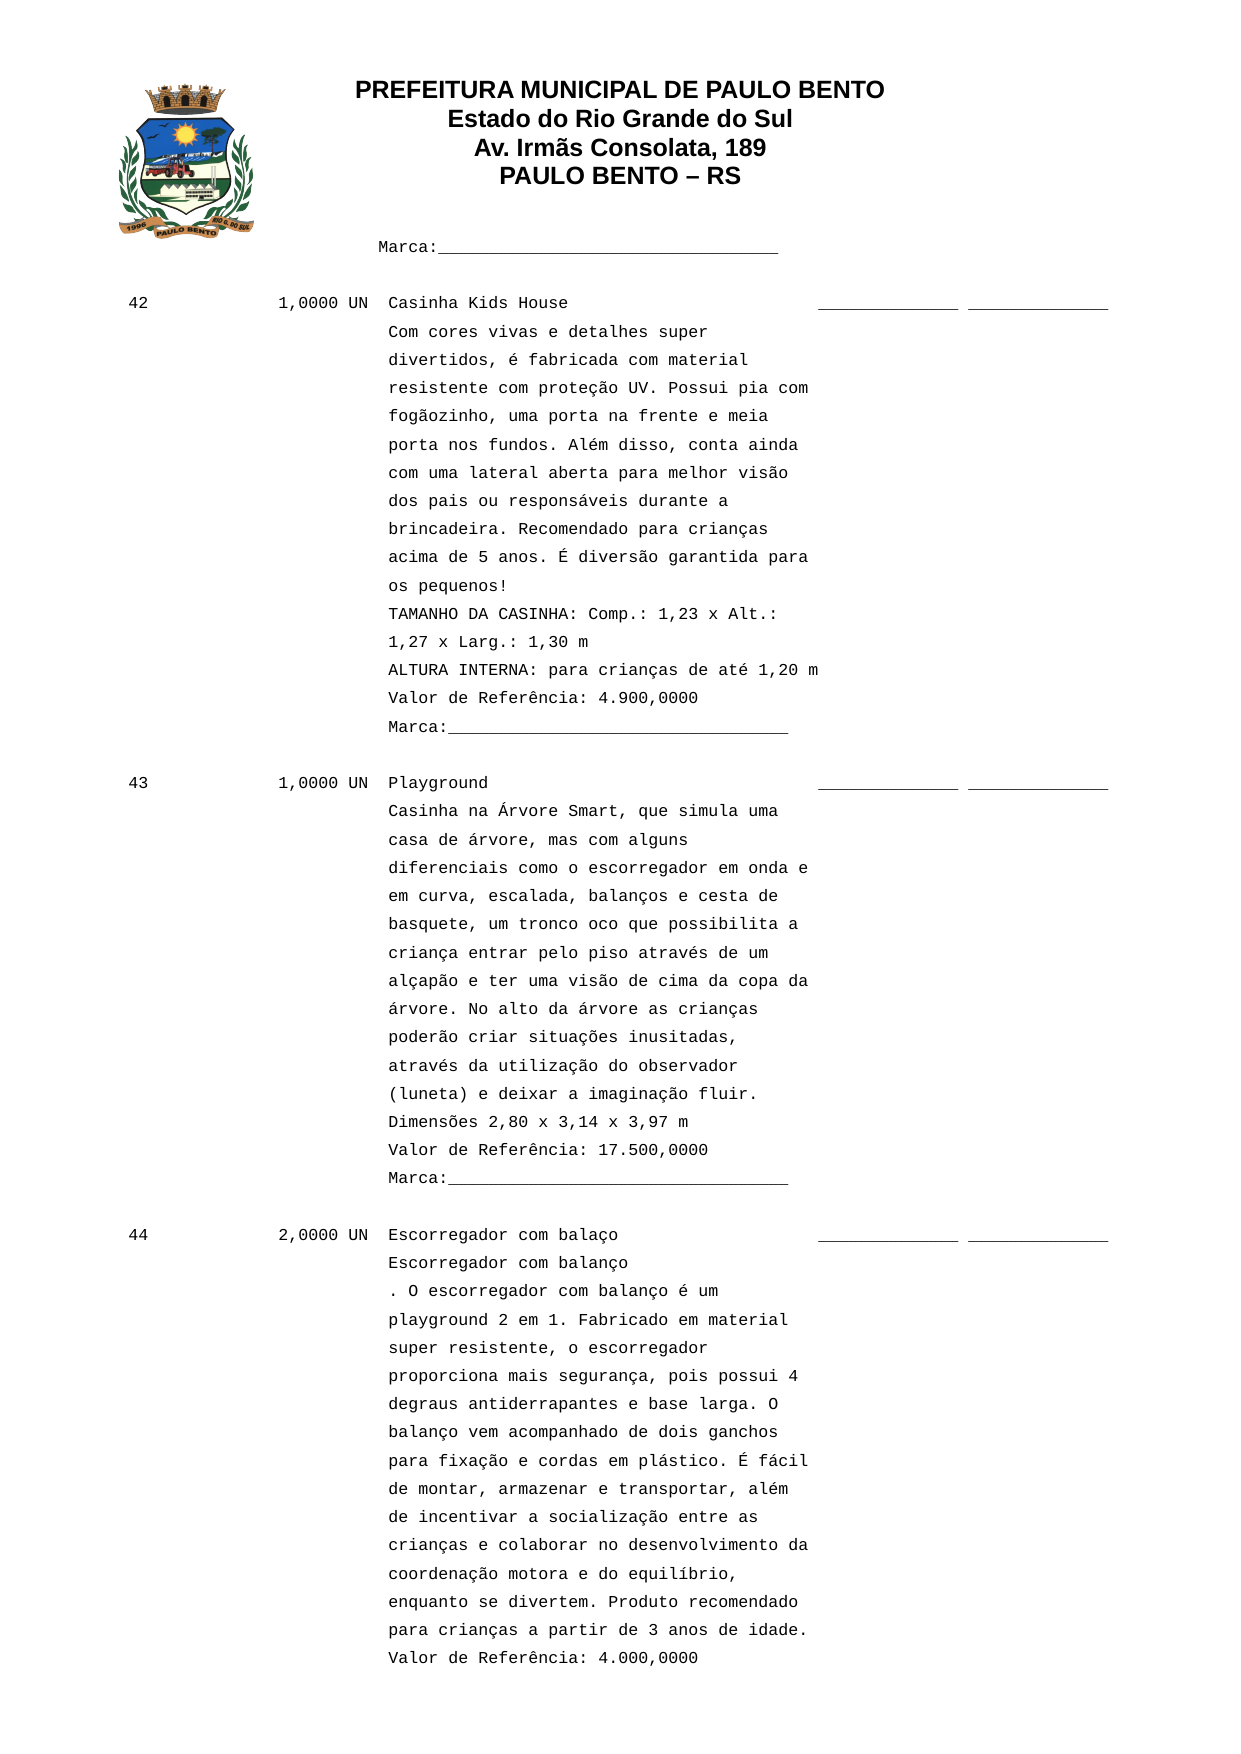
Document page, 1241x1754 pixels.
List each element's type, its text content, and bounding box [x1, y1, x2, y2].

picture [118, 83, 254, 239]
text Marca:__________________________________ 42 1,0000 UN Casinha Kids House ______________ ______________ Com cores vivas e detalhes super divertidos, é fabricada com material resistente com proteção UV. Possui pia com fogãozinho, uma porta na frente e meia porta nos fundos. Além disso, conta ainda com uma lateral aberta para melhor visão dos pais ou responsáveis durante a brincadeira. Recomendado para crianças acima de 5 anos. É diversão garantida para os pequenos! TAMANHO DA CASINHA: Comp.: 1,23 x Alt.: 1,27 x Larg.: 1,30 m ALTURA INTERNA: para crianças de até 1,20 m Valor de Referência: 4.900,0000 Marca:__________________________________ 43 1,0000 UN Playground ______________ ______________ Casinha na Árvore Smart, que simula uma casa de árvore, mas com alguns diferenciais como o escorregador em onda e em curva, escalada, balanços e cesta de basquete, um tronco oco que possibilita a criança entrar pelo piso através de um alçapão e ter uma visão de cima da copa da árvore. No alto da árvore as crianças poderão criar situações inusitadas, através da utilização do observador (luneta) e deixar a imaginação fluir. Dimensões 2,80 x 3,14 x 3,97 m Valor de Referência: 17.500,0000 Marca:__________________________________ 44 2,0000 UN Escorregador com balaço ______________ ______________ Escorregador com balanço . O escorregador com balanço é um playground 2 em 1. Fabricado em material super resistente, o escorregador proporciona mais segurança, pois possui 4 degraus antiderrapantes e base larga. O balanço vem acompanhado de dois ganchos para fixação e cordas em plástico. É fácil de montar, armazenar e transportar, além de incentivar a socialização entre as crianças e colaborar no desenvolvimento da coordenação motora e do equilíbrio, enquanto se divertem. Produto recomendado para crianças a partir de 3 anos de idade. Valor de Referência: 4.000,0000 [118, 219, 1122, 1669]
